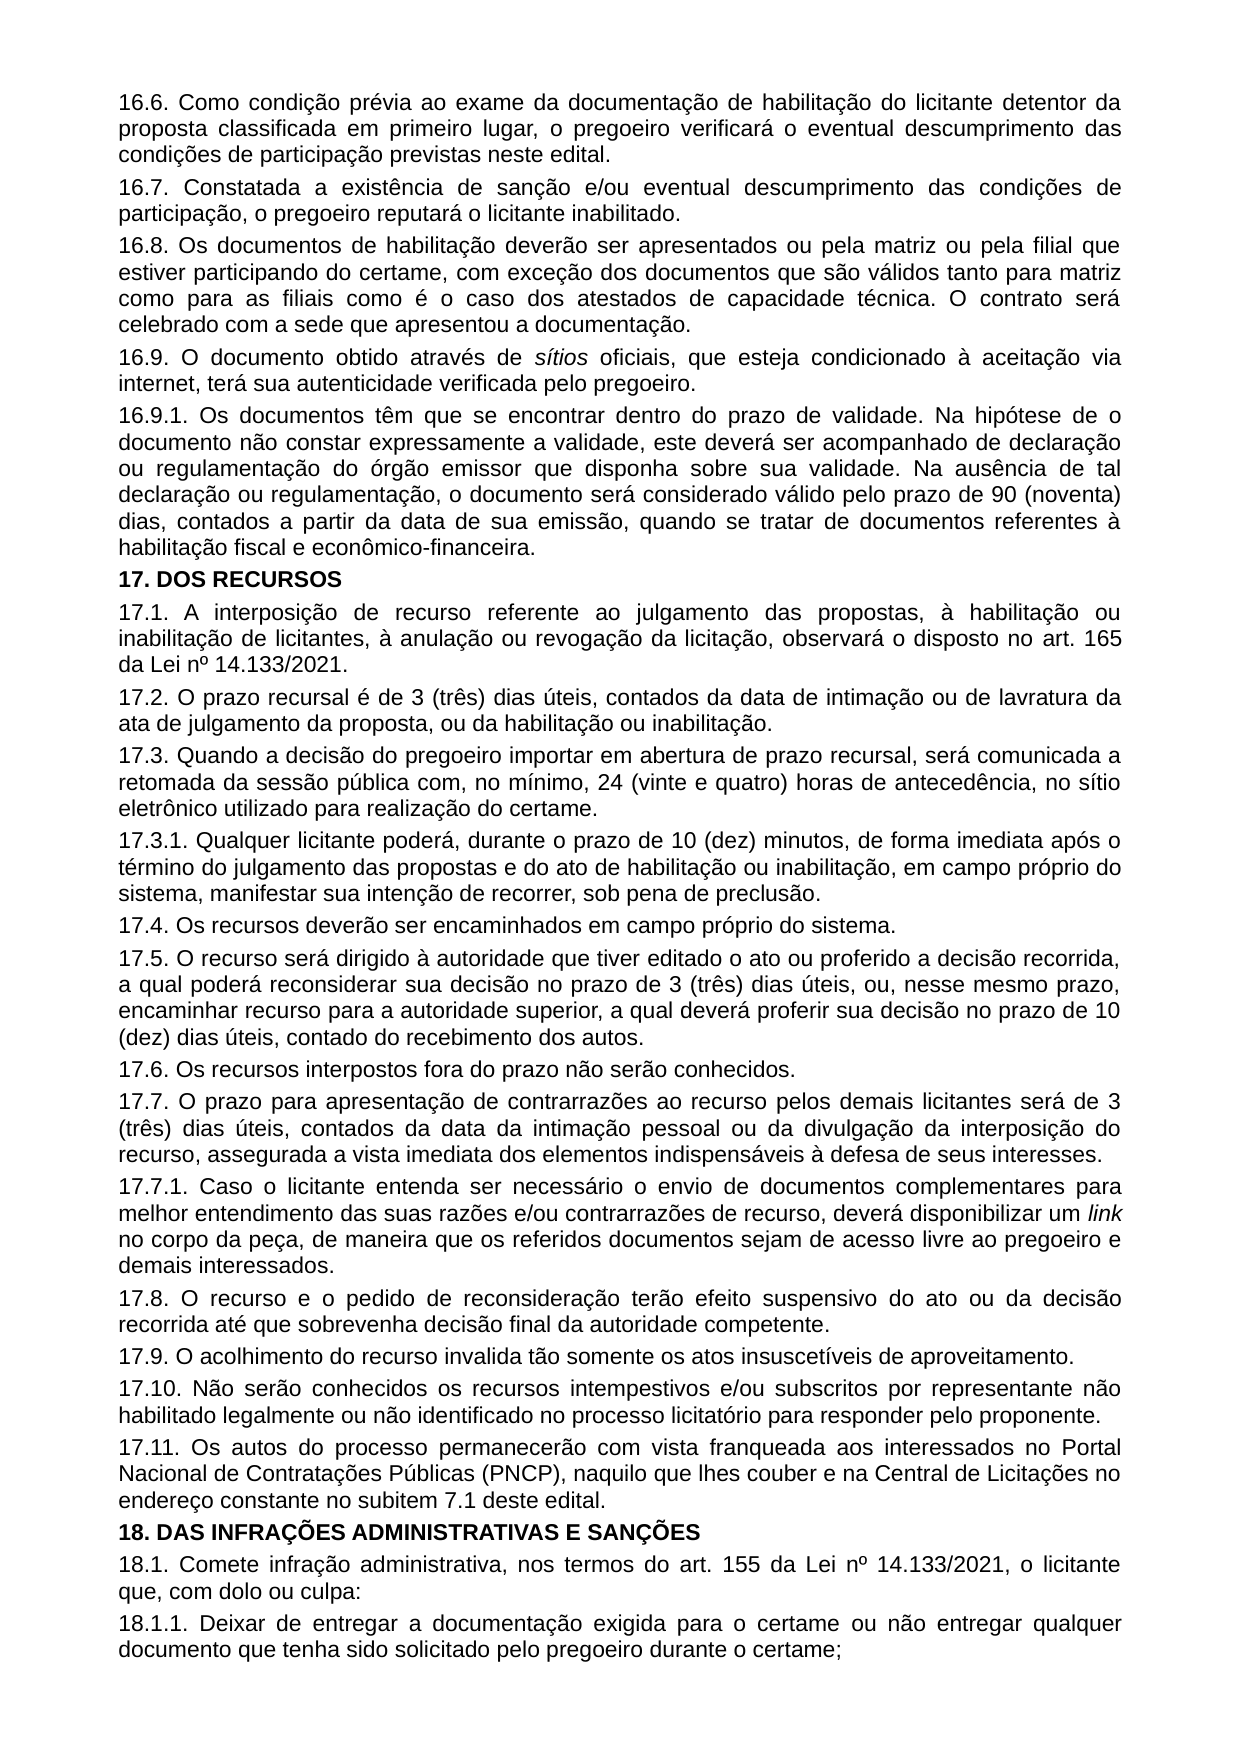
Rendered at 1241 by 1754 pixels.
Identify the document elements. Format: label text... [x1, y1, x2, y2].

text 17.6. Os recursos interpostos fora do prazo não serão conhecidos. [118, 1056, 1122, 1082]
text 16.7. Constatada a existência de sanção e/ou eventual descumprimento das condições de participação, o pregoeiro reputará o licitante inabilitado. [118, 173, 1122, 226]
text 16.9.1. Os documentos têm que se encontrar dentro do prazo de validade. Na hipótese de o documento não constar expressamente a validade, este deverá ser acompanhado de declaração ou regulamentação do órgão emissor que disponha sobre sua validade. Na ausência de tal declaração ou regulamentação, o documento será considerado válido pelo prazo de 90 (noventa) dias, contados a partir da data de sua emissão, quando se tratar de documentos referentes à habilitação fiscal e econômico-financeira. [118, 402, 1122, 560]
text 17.5. O recurso será dirigido à autoridade que tiver editado o ato ou proferido a decisão recorrida, a qual poderá reconsiderar sua decisão no prazo de 3 (três) dias úteis, ou, nesse mesmo prazo, encaminhar recurso para a autoridade superior, a qual deverá proferir sua decisão no prazo de 10 (dez) dias úteis, contado do recebimento dos autos. [118, 944, 1122, 1050]
text 17.3.1. Qualquer licitante poderá, durante o prazo de 10 (dez) minutos, de forma imediata após o término do julgamento das propostas e do ato de habilitação ou inabilitação, em campo próprio do sistema, manifestar sua intenção de recorrer, sob pena de preclusão. [118, 827, 1122, 906]
text 16.8. Os documentos de habilitação deverão ser apresentados ou pela matriz ou pela filial que estiver participando do certame, com exceção dos documentos que são válidos tanto para matriz como para as filiais como é o caso dos atestados de capacidade técnica. O contrato será celebrado com a sede que apresentou a documentação. [118, 232, 1122, 338]
text 17.7. O prazo para apresentação de contrarrazões ao recurso pelos demais licitantes será de 3 (três) dias úteis, contados da data da intimação pessoal ou da divulgação da interposição do recurso, assegurada a vista imediata dos elementos indispensáveis à defesa de seus interesses. [118, 1088, 1122, 1167]
text 16.9. O documento obtido através de sítios oficiais, que esteja condicionado à aceitação via internet, terá sua autenticidade verificada pelo pregoeiro. [118, 343, 1122, 396]
text 18. DAS INFRAÇÕES ADMINISTRATIVAS E SANÇÕES [118, 1519, 1122, 1545]
text 17.8. O recurso e o pedido de reconsideração terão efeito suspensivo do ato ou da decisão recorrida até que sobrevenha decisão final da autoridade competente. [118, 1284, 1122, 1337]
text 16.6. Como condição prévia ao exame da documentação de habilitação do licitante detentor da proposta classificada em primeiro lugar, o pregoeiro verificará o eventual descumprimento das condições de participação previstas neste edital. [118, 88, 1122, 168]
text 18.1. Comete infração administrativa, nos termos do art. 155 da Lei nº 14.133/2021, o licitante que, com dolo ou culpa: [118, 1551, 1122, 1604]
text 17.9. O acolhimento do recurso invalida tão somente os atos insuscetíveis de aproveitamento. [118, 1343, 1122, 1369]
text 17.1. A interposição de recurso referente ao julgamento das propostas, à habilitação ou inabilitação de licitantes, à anulação ou revogação da licitação, observará o disposto no art. 165 da Lei nº 14.133/2021. [118, 598, 1122, 678]
text 17.7.1. Caso o licitante entenda ser necessário o envio de documentos complementares para melhor entendimento das suas razões e/ou contrarrazões de recurso, deverá disponibilizar um link no corpo da peça, de maneira que os referidos documentos sejam de acesso livre ao pregoeiro e demais interessados. [118, 1173, 1122, 1278]
text 17.3. Quando a decisão do pregoeiro importar em abertura de prazo recursal, será comunicada a retomada da sessão pública com, no mínimo, 24 (vinte e quatro) horas de antecedência, no sítio eletrônico utilizado para realização do certame. [118, 742, 1122, 821]
text 17.2. O prazo recursal é de 3 (três) dias úteis, contados da data de intimação ou de lavratura da ata de julgamento da proposta, ou da habilitação ou inabilitação. [118, 683, 1122, 736]
text 17.10. Não serão conhecidos os recursos intempestivos e/ou subscritos por representante não habilitado legalmente ou não identificado no processo licitatório para responder pelo proponente. [118, 1375, 1122, 1428]
text 18.1.1. Deixar de entregar a documentação exigida para o certame ou não entregar qualquer documento que tenha sido solicitado pelo pregoeiro durante o certame; [118, 1610, 1122, 1663]
text 17. DOS RECURSOS [118, 566, 1122, 593]
text 17.4. Os recursos deverão ser encaminhados em campo próprio do sistema. [118, 912, 1122, 938]
text 17.11. Os autos do processo permanecerão com vista franqueada aos interessados no Portal Nacional de Contratações Públicas (PNCP), naquilo que lhes couber e na Central de Licitações no endereço constante no subitem 7.1 deste edital. [118, 1434, 1122, 1513]
